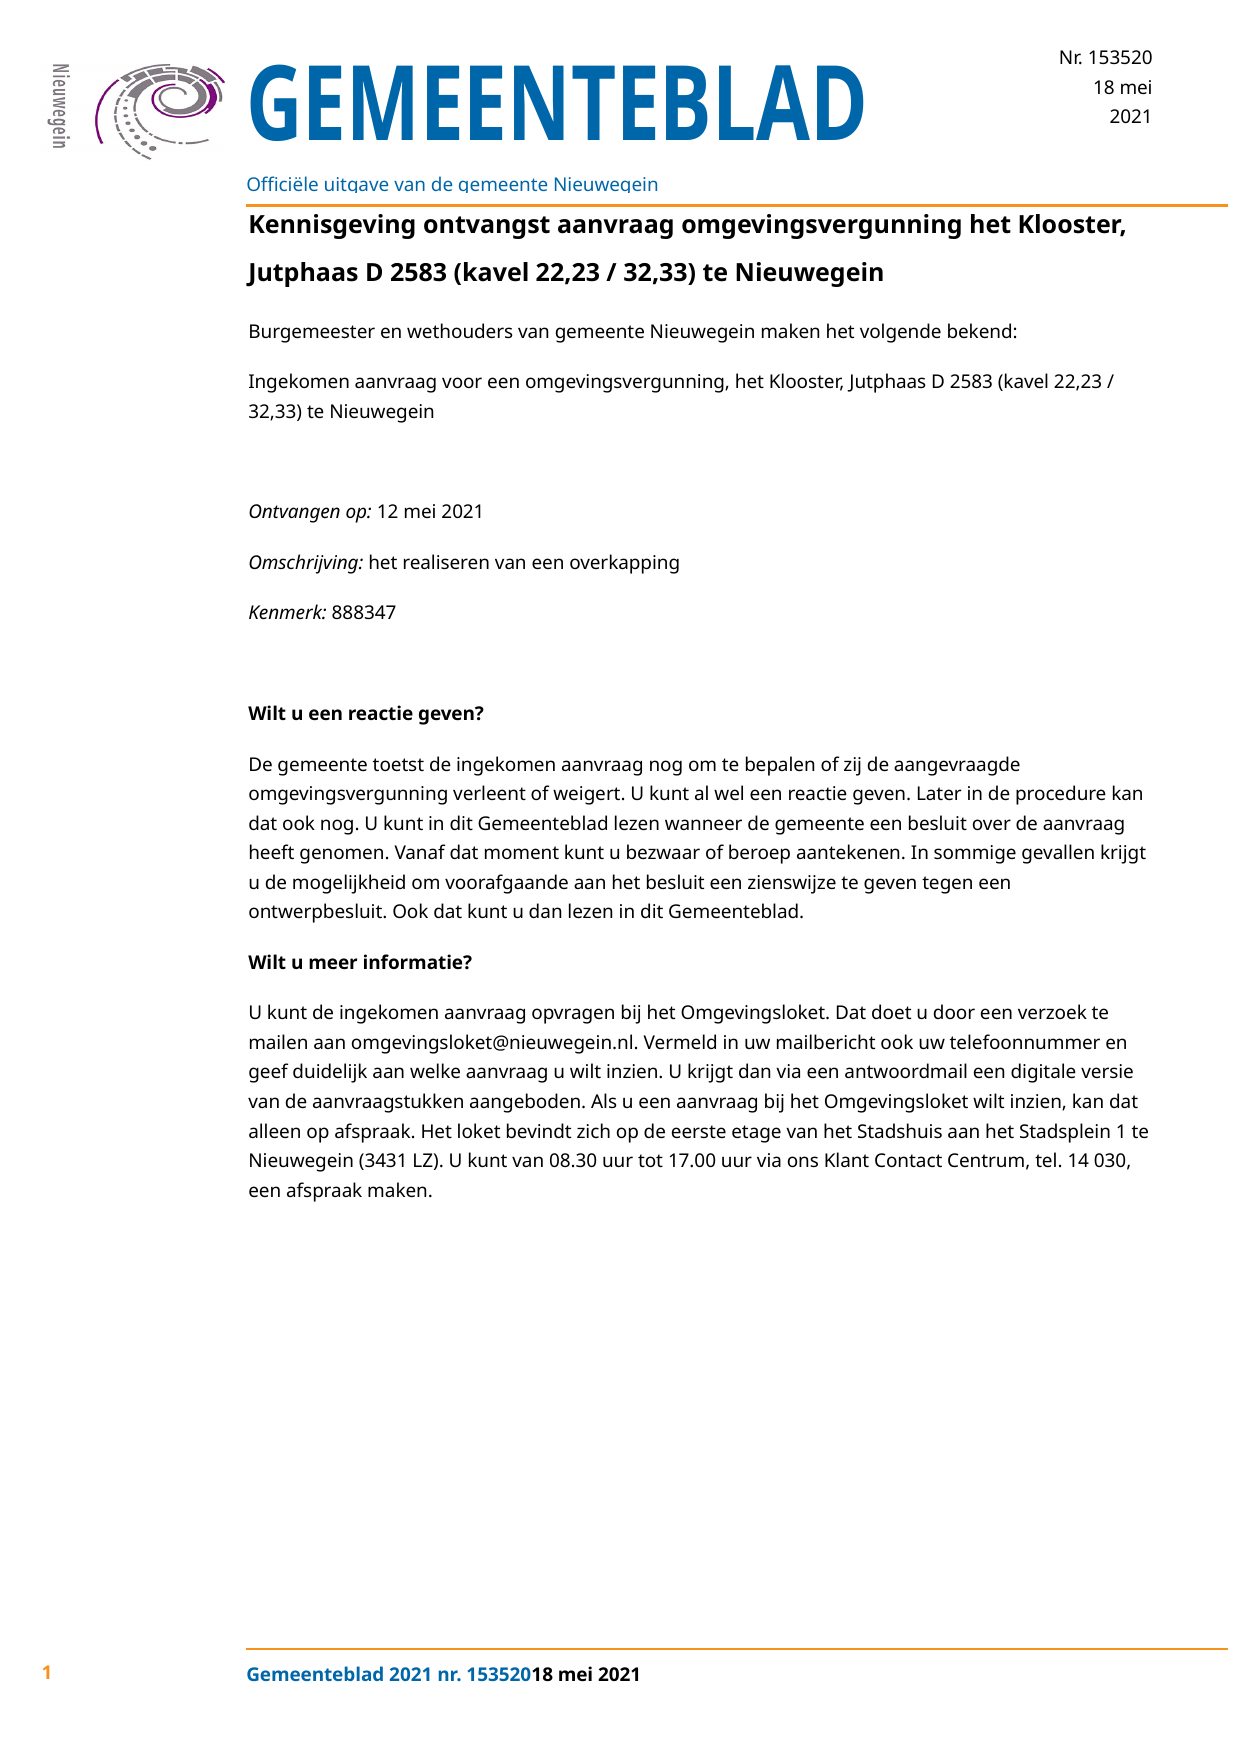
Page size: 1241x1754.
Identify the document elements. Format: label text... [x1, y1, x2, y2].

text U kunt de ingekomen aanvraag opvragen bij het Omgevingsloket. Dat doet u door een verzoek te mailen aan omgevingsloket@nieuwegein.nl. Vermeld in uw mailbericht ook uw telefoonnummer en geef duidelijk aan welke aanvraag u wilt inzien. U krijgt dan via een antwoordmail een digitale versie van de aanvraagstukken aangeboden. Als u een aanvraag bij het Omgevingsloket wilt inzien, kan dat alleen op afspraak. Het loket bevindt zich op de eerste etage van het Stadshuis aan het Stadsplein 1 te Nieuwegein (3431 LZ). U kunt van 08.30 uur tot 17.00 uur via ons Klant Contact Centrum, tel. 14 030, een afspraak maken. [248, 999, 1152, 1203]
text De gemeente toetst de ingekomen aanvraag nog om te bepalen of zij de aangevraagde omgevingsvergunning verleent of weigert. U kunt al wel een reactie geven. Later in de procedure kan dat ook nog. U kunt in dit Gemeenteblad lezen wanneer de gemeente een besluit over de aanvraag heeft genomen. Vanaf dat moment kunt u bezwaar of beroep aantekenen. In sommige gevallen krijgt u de mogelijkheid om voorafgaande aan het besluit een zienswijze te geven tegen een ontwerpbesluit. Ook dat kunt u dan lezen in dit Gemeenteblad. [248, 751, 1152, 924]
text Omschrijving: het realiseren van een overkapping [248, 549, 1152, 575]
text Kenmerk: 888347 [248, 599, 1152, 625]
text Burgemeester en wethouders van gemeente Nieuwegein maken het volgende bekend: [248, 318, 1152, 344]
text Wilt u meer informatie? [248, 949, 1152, 975]
text Ontvangen op: 12 mei 2021 [248, 499, 1152, 524]
text Kennisgeving ontvangst aanvraag omgevingsvergunning het Klooster, Jutphaas D 2583 (kavel 22,23 / 32,33) te Nieuwegein [248, 207, 1152, 288]
picture [41, 47, 231, 172]
text Ingekomen aanvraag voor een omgevingsvergunning, het Klooster, Jutphaas D 2583 (kavel 22,23 / 32,33) te Nieuwegein [248, 368, 1152, 424]
text Wilt u een reactie geven? [248, 700, 1152, 726]
